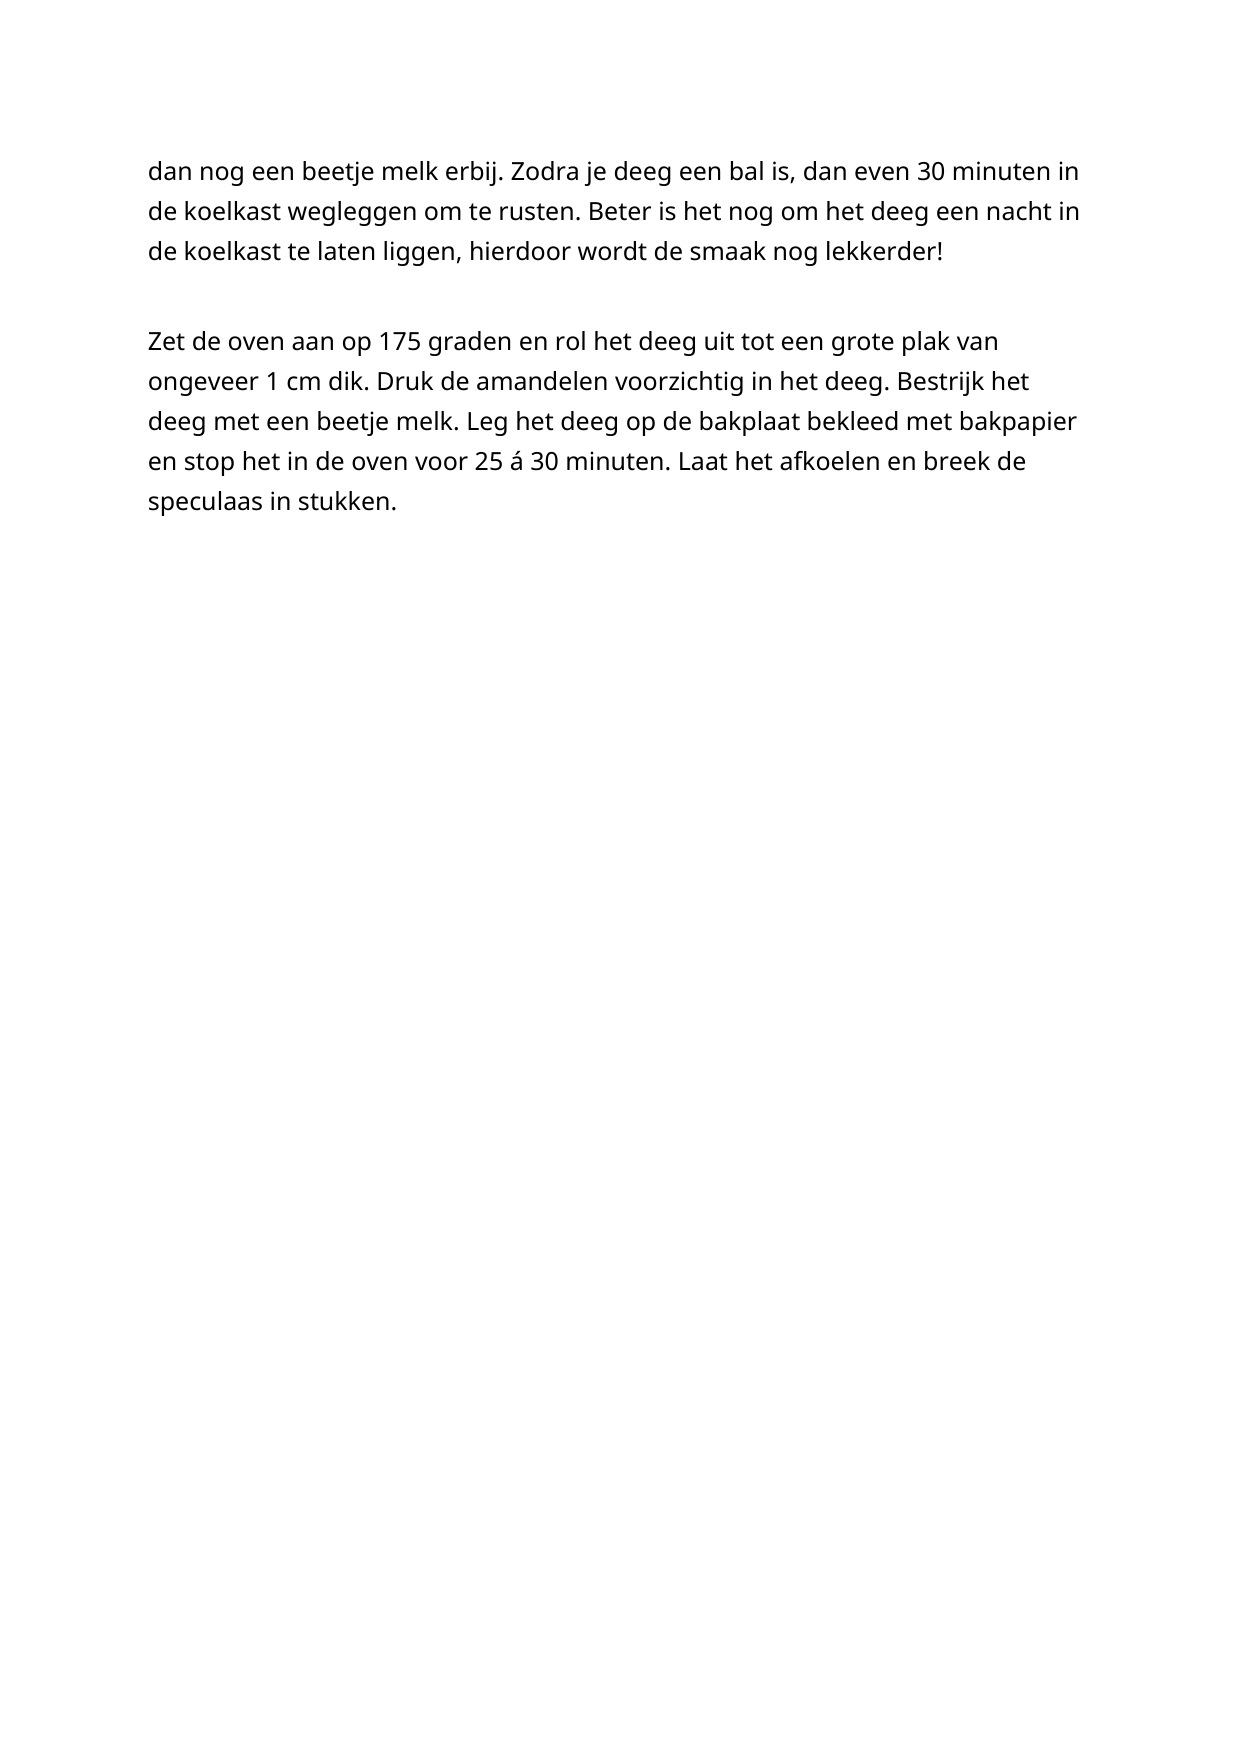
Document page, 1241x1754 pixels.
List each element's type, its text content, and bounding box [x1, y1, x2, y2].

text dan nog een beetje melk erbij. Zodra je deeg een bal is, dan even 30 minuten in de koelkast wegleggen om te rusten. Beter is het nog om het deeg een nacht in de koelkast te laten liggen, hierdoor wordt de smaak nog lekkerder! [148, 148, 1093, 268]
text Zet de oven aan op 175 graden en rol het deeg uit tot een grote plak van ongeveer 1 cm dik. Druk de amandelen voorzichtig in het deeg. Bestrijk het deeg met een beetje melk. Leg het deeg op de bakplaat bekleed met bakpapier en stop het in de oven voor 25 á 30 minuten. Laat het afkoelen en breek de speculaas in stukken. [148, 318, 1093, 518]
